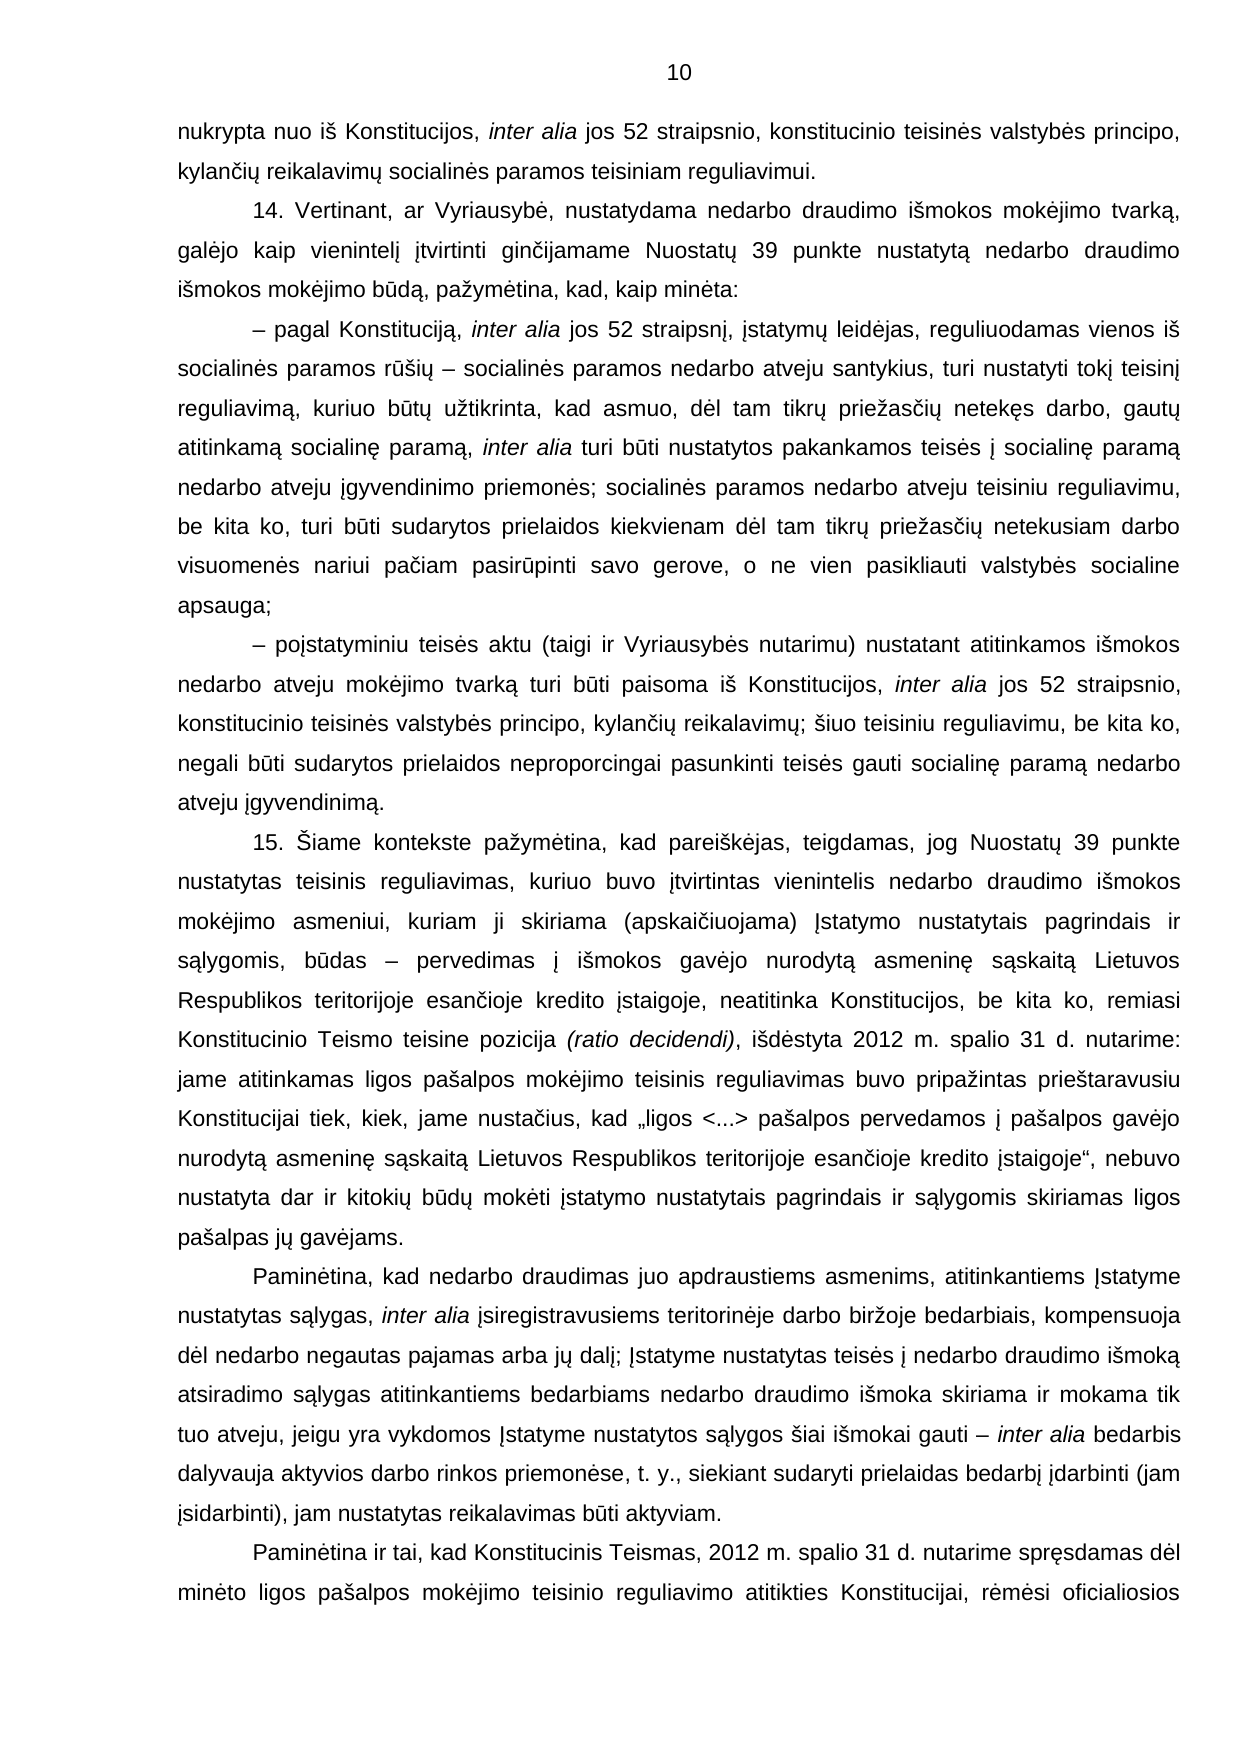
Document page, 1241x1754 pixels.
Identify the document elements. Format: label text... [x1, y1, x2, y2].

text Paminėtina ir tai, kad Konstitucinis Teismas, 2012 m. spalio 31 d. nutarime spręsdamas dėl minėto ligos pašalpos mokėjimo teisinio reguliavimo atitikties Konstitucijai, rėmėsi oficialiosios [177, 1539, 1181, 1605]
text Paminėtina, kad nedarbo draudimas juo apdraustiems asmenims, atitinkantiems Įstatyme nustatytas sąlygas, inter alia įsiregistravusiems teritorinėje darbo biržoje bedarbiais, kompensuoja dėl nedarbo negautas pajamas arba jų dalį; Įstatyme nustatytas teisės į nedarbo draudimo išmoką atsiradimo sąlygas atitinkantiems bedarbiams nedarbo draudimo išmoka skiriama ir mokama tik tuo atveju, jeigu yra vykdomos Įstatyme nustatytos sąlygos šiai išmokai gauti – inter alia bedarbis dalyvauja aktyvios darbo rinkos priemonėse, t. y., siekiant sudaryti prielaidas bedarbį įdarbinti (jam įsidarbinti), jam nustatytas reikalavimas būti aktyviam. [177, 1263, 1181, 1526]
text – poįstatyminiu teisės aktu (taigi ir Vyriausybės nutarimu) nustatant atitinkamos išmokos nedarbo atveju mokėjimo tvarką turi būti paisoma iš Konstitucijos, inter alia jos 52 straipsnio, konstitucinio teisinės valstybės principo, kylančių reikalavimų; šiuo teisiniu reguliavimu, be kita ko, negali būti sudarytos prielaidos neproporcingai pasunkinti teisės gauti socialinę paramą nedarbo atveju įgyvendinimą. [177, 631, 1181, 816]
text – pagal Konstituciją, inter alia jos 52 straipsnį, įstatymų leidėjas, reguliuodamas vienos iš socialinės paramos rūšių – socialinės paramos nedarbo atveju santykius, turi nustatyti tokį teisinį reguliavimą, kuriuo būtų užtikrinta, kad asmuo, dėl tam tikrų priežasčių netekęs darbo, gautų atitinkamą socialinę paramą, inter alia turi būti nustatytos pakankamos teisės į socialinę paramą nedarbo atveju įgyvendinimo priemonės; socialinės paramos nedarbo atveju teisiniu reguliavimu, be kita ko, turi būti sudarytos prielaidos kiekvienam dėl tam tikrų priežasčių netekusiam darbo visuomenės nariui pačiam pasirūpinti savo gerove, o ne vien pasikliauti valstybės socialine apsauga; [177, 316, 1181, 618]
text nukrypta nuo iš Konstitucijos, inter alia jos 52 straipsnio, konstitucinio teisinės valstybės principo, kylančių reikalavimų socialinės paramos teisiniam reguliavimui. [177, 118, 1181, 184]
text 15. Šiame kontekste pažymėtina, kad pareiškėjas, teigdamas, jog Nuostatų 39 punkte nustatytas teisinis reguliavimas, kuriuo buvo įtvirtintas vienintelis nedarbo draudimo išmokos mokėjimo asmeniui, kuriam ji skiriama (apskaičiuojama) Įstatymo nustatytais pagrindais ir sąlygomis, būdas – pervedimas į išmokos gavėjo nurodytą asmeninę sąskaitą Lietuvos Respublikos teritorijoje esančioje kredito įstaigoje, neatitinka Konstitucijos, be kita ko, remiasi Konstitucinio Teismo teisine pozicija (ratio decidendi), išdėstyta 2012 m. spalio 31 d. nutarime: jame atitinkamas ligos pašalpos mokėjimo teisinis reguliavimas buvo pripažintas prieštaravusiu Konstitucijai tiek, kiek, jame nustačius, kad „ligos <...> pašalpos pervedamos į pašalpos gavėjo nurodytą asmeninę sąskaitą Lietuvos Respublikos teritorijoje esančioje kredito įstaigoje“, nebuvo nustatyta dar ir kitokių būdų mokėti įstatymo nustatytais pagrindais ir sąlygomis skiriamas ligos pašalpas jų gavėjams. [177, 829, 1181, 1250]
text 14. Vertinant, ar Vyriausybė, nustatydama nedarbo draudimo išmokos mokėjimo tvarką, galėjo kaip vienintelį įtvirtinti ginčijamame Nuostatų 39 punkte nustatytą nedarbo draudimo išmokos mokėjimo būdą, pažymėtina, kad, kaip minėta: [177, 197, 1181, 302]
